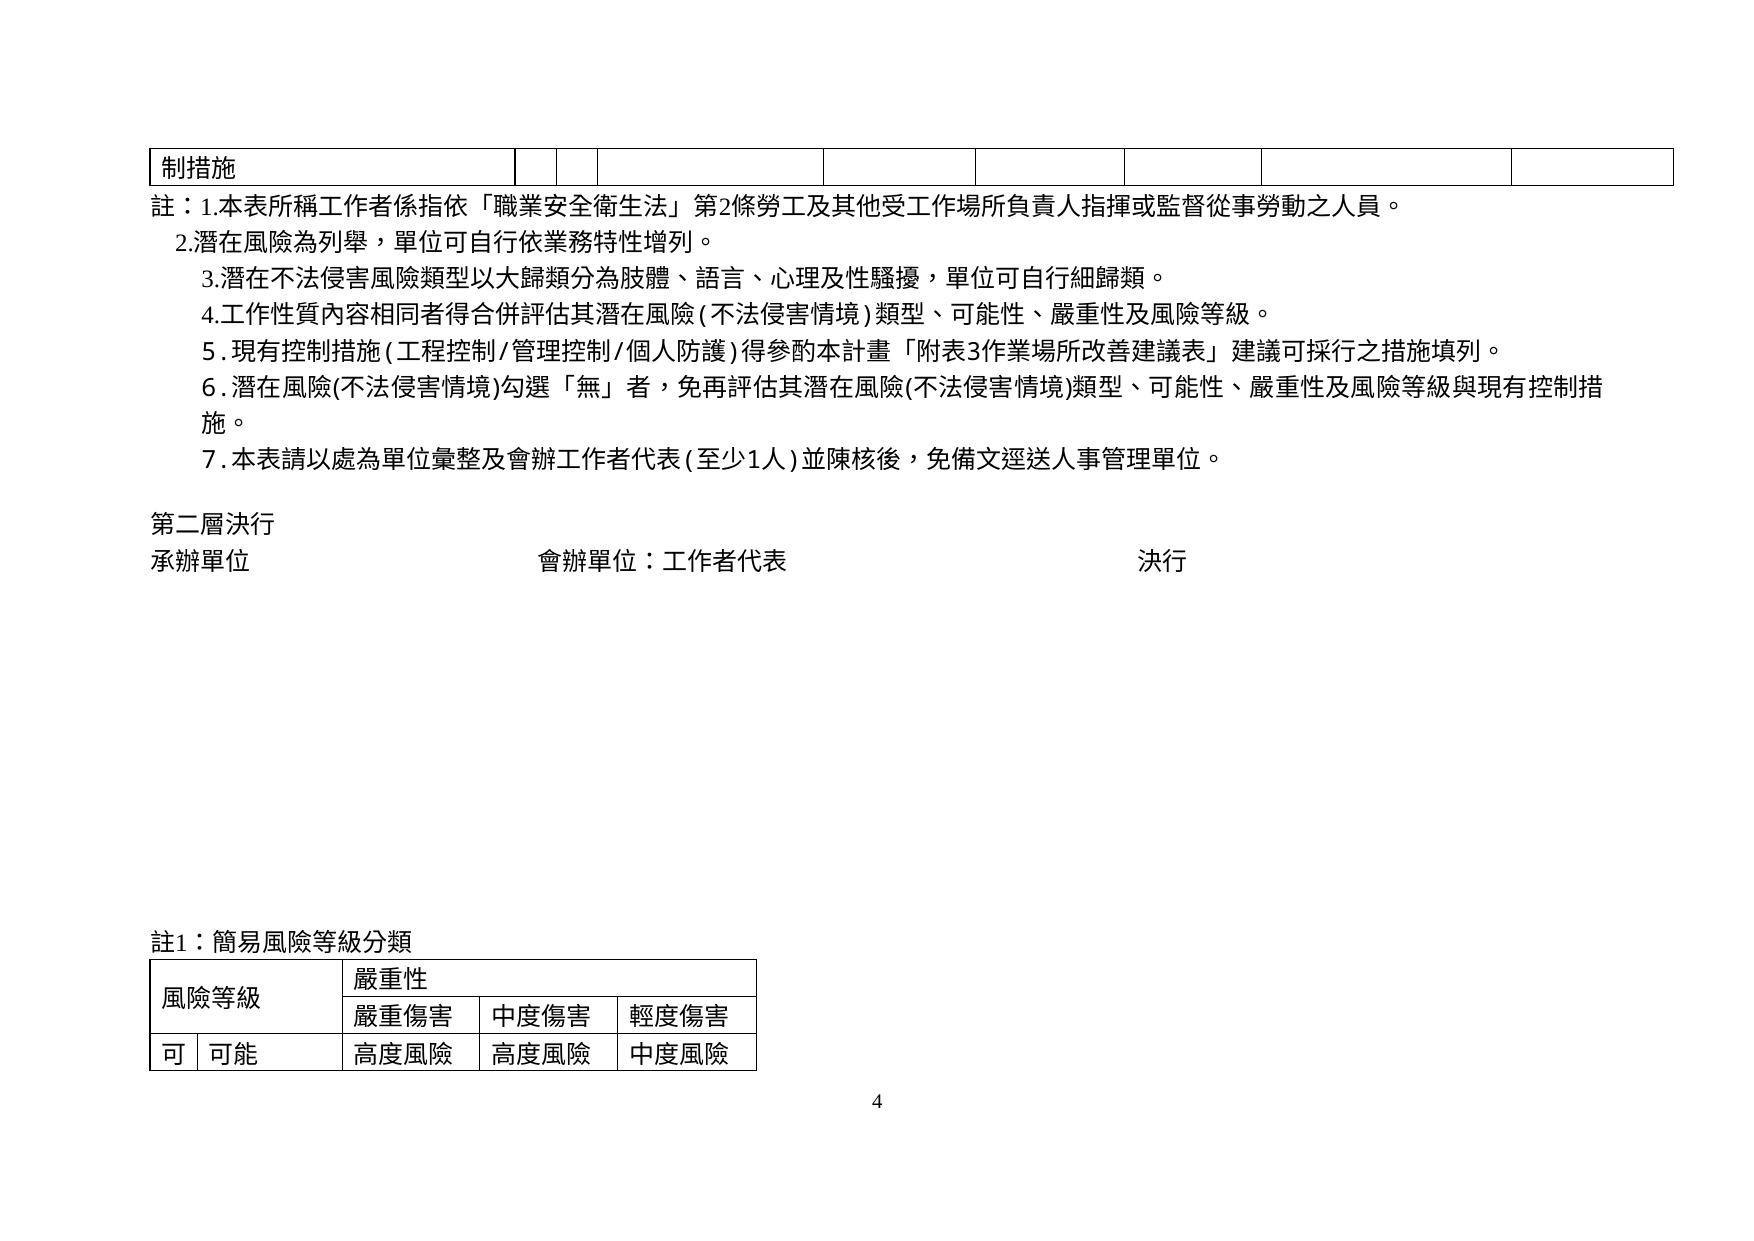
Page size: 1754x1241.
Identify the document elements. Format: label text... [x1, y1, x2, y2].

table_cell 制措施 [151, 149, 514, 185]
table_cell [824, 149, 975, 185]
text 註：1.本表所稱工作者係指依「職業安全衛生法」第2條勞工及其他受工作場所負責人指揮或監督從事勞動之人員。 [150, 186, 1604, 222]
table_header 風險等級 [151, 960, 342, 1033]
table_cell 輕度傷害 [618, 997, 756, 1033]
text 承辦單位 會辦單位：工作者代表 決行 [150, 541, 1604, 577]
text 2.潛在風險為列舉，單位可自行依業務特性增列。 [150, 222, 1604, 258]
table_cell [557, 149, 597, 185]
table_cell [598, 149, 823, 185]
table_cell [1512, 149, 1673, 185]
text 6.潛在風險(不法侵害情境)勾選「無」者，免再評估其潛在風險(不法侵害情境)類型、可能性、嚴重性及風險等級與現有控制措 施。 [201, 367, 1604, 440]
table_cell 中度傷害 [480, 997, 617, 1033]
table_cell 可能 [198, 1034, 342, 1070]
table_cell [1125, 149, 1261, 185]
text 5.現有控制措施(工程控制/管理控制/個人防護)得參酌本計畫「附表3作業場所改善建議表」建議可採行之措施填列。 [201, 331, 1604, 367]
table_cell [516, 149, 556, 185]
table_header 嚴重性 [343, 960, 756, 996]
table_cell 高度風險 [480, 1034, 617, 1070]
text 註1：簡易風險等級分類 [150, 922, 1604, 958]
table_cell 嚴重傷害 [343, 997, 479, 1033]
text 7.本表請以處為單位彙整及會辦工作者代表(至少1人)並陳核後，免備文逕送人事管理單位。 [201, 440, 1604, 476]
table_cell 高度風險 [343, 1034, 479, 1070]
table_cell 中度風險 [618, 1034, 756, 1070]
text 4.工作性質內容相同者得合併評估其潛在風險(不法侵害情境)類型、可能性、嚴重性及風險等級。 [201, 295, 1604, 331]
text 3.潛在不法侵害風險類型以大歸類分為肢體、語言、心理及性騷擾，單位可自行細歸類。 [201, 258, 1604, 295]
text 第二層決行 [150, 505, 1604, 541]
table_cell [976, 149, 1124, 185]
table_cell [1262, 149, 1511, 185]
table_cell 可 [151, 1034, 197, 1070]
